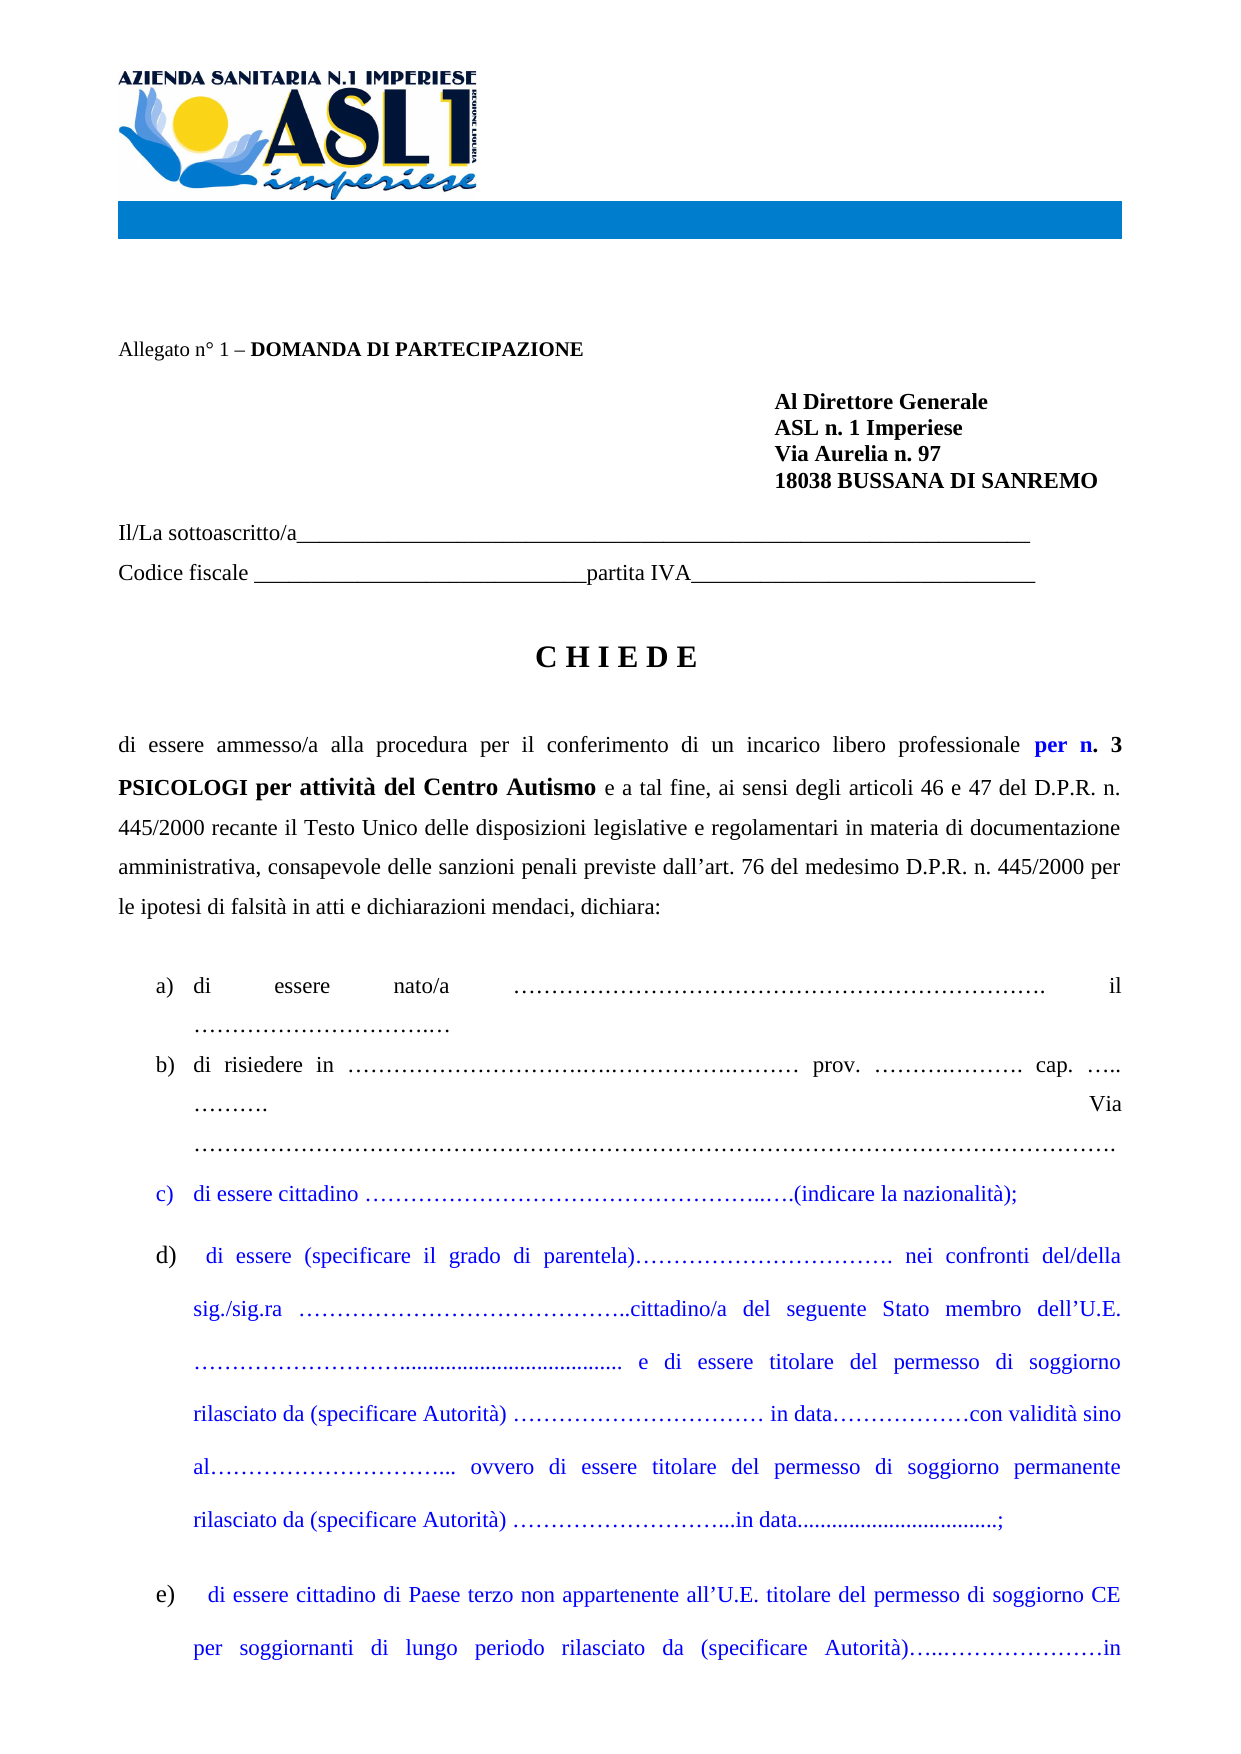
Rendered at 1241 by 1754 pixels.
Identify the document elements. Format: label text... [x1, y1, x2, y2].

text Il/La sottoascritto/a________________________________________________________________ [118, 519, 1122, 546]
text Codice fiscale _____________________________partita IVA______________________________ [118, 559, 1122, 585]
list di essere (specificare il grado di parentela)……………………………. nei confronti del/della sig./sig.ra ……………………………………..cittadino/a del seguente Stato membro dell’U.E. ………………………....................................... e di essere titolare del permesso di soggiorno rilasciato da (specificare Autorità) …………………………… in data………………con validità sino al…………………………... ovvero di essere titolare del permesso di soggiorno permanente rilasciato da (specificare Autorità) ………………………...in data...................................; [156, 1240, 1122, 1532]
list di essere cittadino di Paese terzo non appartenente all’U.E. titolare del permesso di soggiorno CE per soggiornanti di lungo periodo rilasciato da (specificare Autorità)…..…………………in [156, 1579, 1122, 1661]
list di essere cittadino ……………………………………………..….(indicare la nazionalità); [156, 1179, 1122, 1206]
text Via Aurelia n. 97 [774, 440, 1122, 467]
list di essere nato/a ……………………………………………………………. il ………………………….… [156, 972, 1122, 1038]
list di risiedere in ………………………….….…………….……… prov. ……….………. cap. …..………. Via …………………………………………………………………………………………………………. [156, 1051, 1122, 1156]
text Allegato n° 1 – DOMANDA DI PARTECIPAZIONE [118, 337, 1122, 361]
text 18038 BUSSANA DI SANREMO [774, 467, 1122, 493]
text Al Direttore Generale [774, 388, 1122, 414]
subtitle ASL n. 1 Imperiese [774, 414, 1122, 440]
text C H I E D E [118, 638, 1122, 674]
text di essere ammesso/a alla procedura per il conferimento di un incarico libero professionale per n. 3 PSICOLOGI per attività del Centro Autismo e a tal fine, ai sensi degli articoli 46 e 47 del D.P.R. n. 445/2000 recante il Testo Unico delle disposizioni legislative e regolamentari in materia di documentazione amministrativa, consapevole delle sanzioni penali previste dall’art. 76 del medesimo D.P.R. n. 445/2000 per le ipotesi di falsità in atti e dichiarazioni mendaci, dichiara: [118, 731, 1122, 919]
